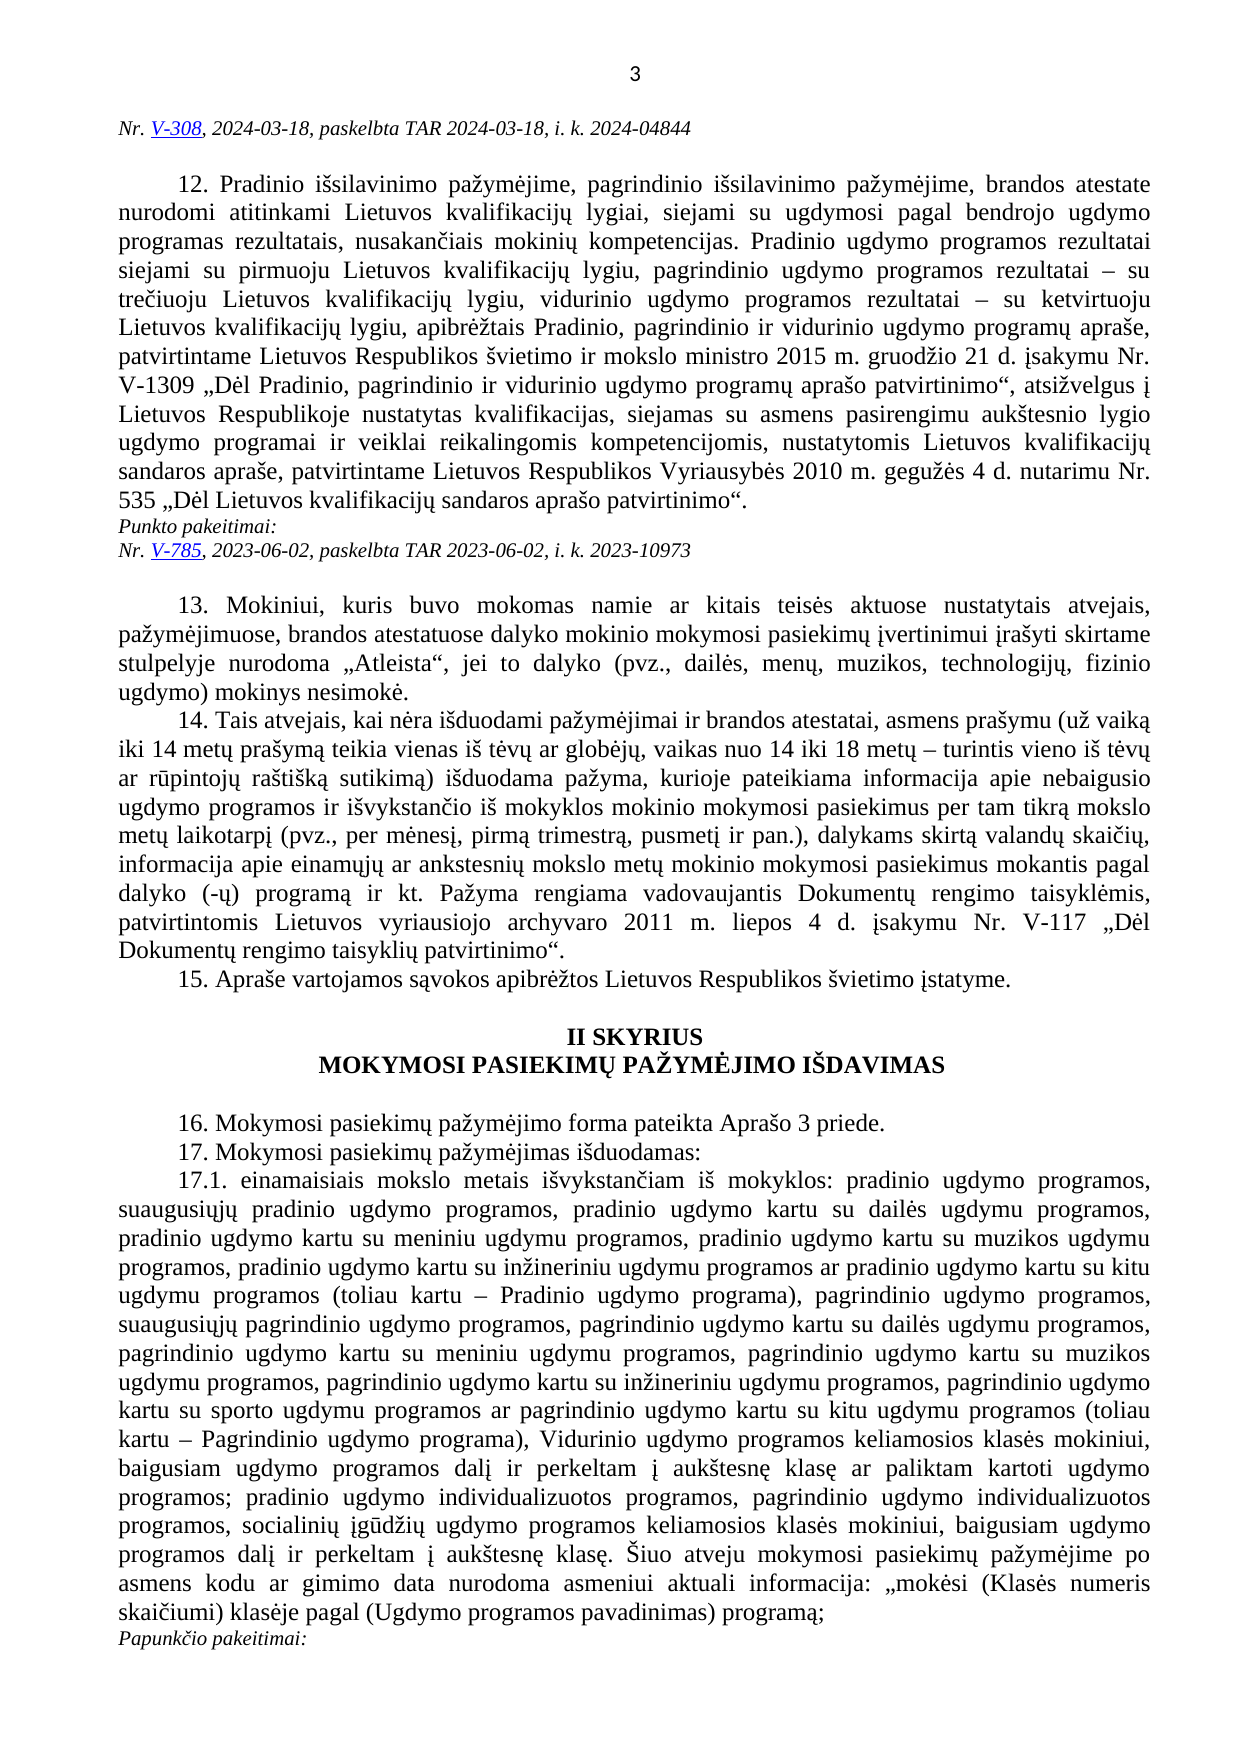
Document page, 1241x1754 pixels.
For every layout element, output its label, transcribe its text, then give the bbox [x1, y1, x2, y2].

text 12. Pradinio išsilavinimo pažymėjime, pagrindinio išsilavinimo pažymėjime, brandos atestate nurodomi atitinkami Lietuvos kvalifikacijų lygiai, siejami su ugdymosi pagal bendrojo ugdymo programas rezultatais, nusakančiais mokinių kompetencijas. Pradinio ugdymo programos rezultatai siejami su pirmuoju Lietuvos kvalifikacijų lygiu, pagrindinio ugdymo programos rezultatai – su trečiuoju Lietuvos kvalifikacijų lygiu, vidurinio ugdymo programos rezultatai – su ketvirtuoju Lietuvos kvalifikacijų lygiu, apibrėžtais Pradinio, pagrindinio ir vidurinio ugdymo programų apraše, patvirtintame Lietuvos Respublikos švietimo ir mokslo ministro 2015 m. gruodžio 21 d. įsakymu Nr. V-1309 „Dėl Pradinio, pagrindinio ir vidurinio ugdymo programų aprašo patvirtinimo“, atsižvelgus į Lietuvos Respublikoje nustatytas kvalifikacijas, siejamas su asmens pasirengimu aukštesnio lygio ugdymo programai ir veiklai reikalingomis kompetencijomis, nustatytomis Lietuvos kvalifikacijų sandaros apraše, patvirtintame Lietuvos Respublikos Vyriausybės 2010 m. gegužės 4 d. nutarimu Nr. 535 „Dėl Lietuvos kvalifikacijų sandaros aprašo patvirtinimo“. [118, 169, 1152, 514]
text Nr. V-785, 2023-06-02, paskelbta TAR 2023-06-02, i. k. 2023-10973 [118, 538, 1152, 562]
text MOKYMOSI PASIEKIMŲ PAŽYMĖJIMO IŠDAVIMAS [118, 1051, 1152, 1079]
text 15. Apraše vartojamos sąvokos apibrėžtos Lietuvos Respublikos švietimo įstatyme. [118, 964, 1152, 993]
text 17. Mokymosi pasiekimų pažymėjimas išduodamas: [118, 1137, 1152, 1166]
text 13. Mokiniui, kuris buvo mokomas namie ar kitais teisės aktuose nustatytais atvejais, pažymėjimuose, brandos atestatuose dalyko mokinio mokymosi pasiekimų įvertinimui įrašyti skirtame stulpelyje nurodoma „Atleista“, jei to dalyko (pvz., dailės, menų, muzikos, technologijų, fizinio ugdymo) mokinys nesimokė. [118, 591, 1152, 706]
text 17.1. einamaisiais mokslo metais išvykstančiam iš mokyklos: pradinio ugdymo programos, suaugusiųjų pradinio ugdymo programos, pradinio ugdymo kartu su dailės ugdymu programos, pradinio ugdymo kartu su meniniu ugdymu programos, pradinio ugdymo kartu su muzikos ugdymu programos, pradinio ugdymo kartu su inžineriniu ugdymu programos ar pradinio ugdymo kartu su kitu ugdymu programos (toliau kartu – Pradinio ugdymo programa), pagrindinio ugdymo programos, suaugusiųjų pagrindinio ugdymo programos, pagrindinio ugdymo kartu su dailės ugdymu programos, pagrindinio ugdymo kartu su meniniu ugdymu programos, pagrindinio ugdymo kartu su muzikos ugdymu programos, pagrindinio ugdymo kartu su inžineriniu ugdymu programos, pagrindinio ugdymo kartu su sporto ugdymu programos ar pagrindinio ugdymo kartu su kitu ugdymu programos (toliau kartu – Pagrindinio ugdymo programa), Vidurinio ugdymo programos keliamosios klasės mokiniui, baigusiam ugdymo programos dalį ir perkeltam į aukštesnę klasę ar paliktam kartoti ugdymo programos; pradinio ugdymo individualizuotos programos, pagrindinio ugdymo individualizuotos programos, socialinių įgūdžių ugdymo programos keliamosios klasės mokiniui, baigusiam ugdymo programos dalį ir perkeltam į aukštesnę klasę. Šiuo atveju mokymosi pasiekimų pažymėjime po asmens kodu ar gimimo data nurodoma asmeniui aktuali informacija: „mokėsi (Klasės numeris skaičiumi) klasėje pagal (Ugdymo programos pavadinimas) programą; [118, 1166, 1152, 1626]
text Nr. V-308, 2024-03-18, paskelbta TAR 2024-03-18, i. k. 2024-04844 [118, 116, 1152, 140]
text II SKYRIUS [118, 1022, 1152, 1051]
text Punkto pakeitimai: [118, 514, 1152, 538]
text Papunkčio pakeitimai: [118, 1626, 1152, 1649]
text 14. Tais atvejais, kai nėra išduodami pažymėjimai ir brandos atestatai, asmens prašymu (už vaiką iki 14 metų prašymą teikia vienas iš tėvų ar globėjų, vaikas nuo 14 iki 18 metų – turintis vieno iš tėvų ar rūpintojų raštišką sutikimą) išduodama pažyma, kurioje pateikiama informacija apie nebaigusio ugdymo programos ir išvykstančio iš mokyklos mokinio mokymosi pasiekimus per tam tikrą mokslo metų laikotarpį (pvz., per mėnesį, pirmą trimestrą, pusmetį ir pan.), dalykams skirtą valandų skaičių, informacija apie einamųjų ar ankstesnių mokslo metų mokinio mokymosi pasiekimus mokantis pagal dalyko (-ų) programą ir kt. Pažyma rengiama vadovaujantis Dokumentų rengimo taisyklėmis, patvirtintomis Lietuvos vyriausiojo archyvaro 2011 m. liepos 4 d. įsakymu Nr. V-117 „Dėl Dokumentų rengimo taisyklių patvirtinimo“. [118, 706, 1152, 964]
text 16. Mokymosi pasiekimų pažymėjimo forma pateikta Aprašo 3 priede. [118, 1108, 1152, 1137]
